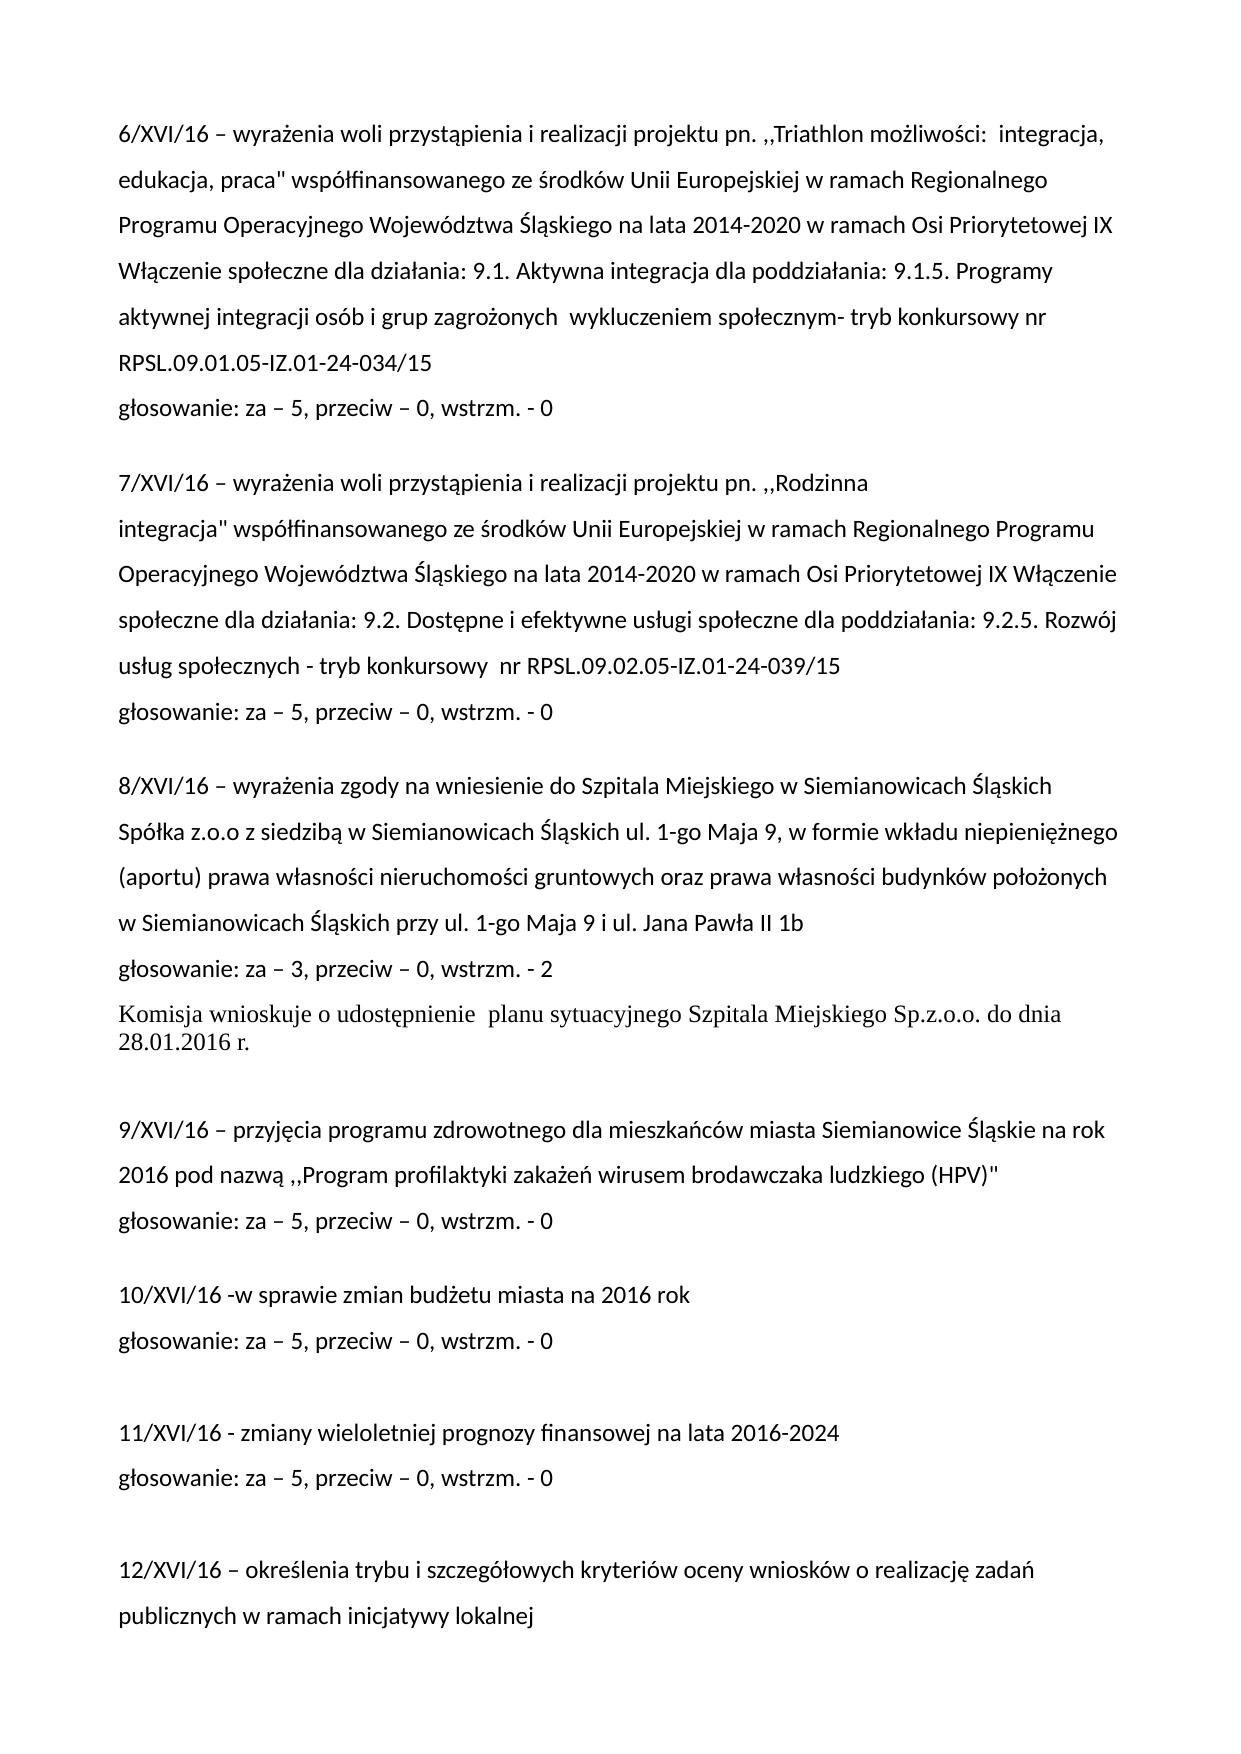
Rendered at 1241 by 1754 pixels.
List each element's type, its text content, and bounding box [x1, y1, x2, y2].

text głosowanie: za – 5, przeciw – 0, wstrzm. - 0 [118, 392, 1122, 423]
text głosowanie: za – 5, przeciw – 0, wstrzm. - 0 [118, 1463, 1122, 1493]
text 11/XVI/16 - zmiany wieloletniej prognozy finansowej na lata 2016-2024 [118, 1417, 1122, 1447]
text 8/XVI/16 – wyrażenia zgody na wniesienie do Szpitala Miejskiego w Siemianowicach Śląskich Spółka z.o.o z siedzibą w Siemianowicach Śląskich ul. 1-go Maja 9, w formie wkładu niepieniężnego (aportu) prawa własności nieruchomości gruntowych oraz prawa własności budynków położonych w Siemianowicach Śląskich przy ul. 1-go Maja 9 i ul. Jana Pawła II 1b [118, 770, 1122, 938]
text 7/XVI/16 – wyrażenia woli przystąpienia i realizacji projektu pn. ,,Rodzinna integracja" współfinansowanego ze środków Unii Europejskiej w ramach Regionalnego Programu Operacyjnego Województwa Śląskiego na lata 2014-2020 w ramach Osi Priorytetowej IX Włączenie społeczne dla działania: 9.2. Dostępne i efektywne usługi społeczne dla poddziałania: 9.2.5. Rozwój usług społecznych - tryb konkursowy nr RPSL.09.02.05-IZ.01-24-039/15 [118, 467, 1122, 680]
text głosowanie: za – 5, przeciw – 0, wstrzm. - 0 [118, 696, 1122, 726]
text głosowanie: za – 5, przeciw – 0, wstrzm. - 0 [118, 1205, 1122, 1236]
text Komisja wnioskuje o udostępnienie planu sytuacyjnego Szpitala Miejskiego Sp.z.o.o. do dnia 28.01.2016 r. [118, 999, 1122, 1056]
text głosowanie: za – 3, przeciw – 0, wstrzm. - 2 [118, 953, 1122, 983]
text 12/XVI/16 – określenia trybu i szczegółowych kryteriów oceny wniosków o realizację zadań publicznych w ramach inicjatywy lokalnej [118, 1554, 1122, 1630]
text głosowanie: za – 5, przeciw – 0, wstrzm. - 0 [118, 1325, 1122, 1356]
text 10/XVI/16 -w sprawie zmian budżetu miasta na 2016 rok [118, 1280, 1122, 1310]
text 9/XVI/16 – przyjęcia programu zdrowotnego dla mieszkańców miasta Siemianowice Śląskie na rok 2016 pod nazwą ,,Program profilaktyki zakażeń wirusem brodawczaka ludzkiego (HPV)" [118, 1114, 1122, 1190]
text 6/XVI/16 – wyrażenia woli przystąpienia i realizacji projektu pn. ,,Triathlon możliwości: integracja, edukacja, praca" współfinansowanego ze środków Unii Europejskiej w ramach Regionalnego Programu Operacyjnego Województwa Śląskiego na lata 2014-2020 w ramach Osi Priorytetowej IX Włączenie społeczne dla działania: 9.1. Aktywna integracja dla poddziałania: 9.1.5. Programy aktywnej integracji osób i grup zagrożonych wykluczeniem społecznym- tryb konkursowy nr RPSL.09.01.05-IZ.01-24-034/15 [118, 118, 1122, 377]
